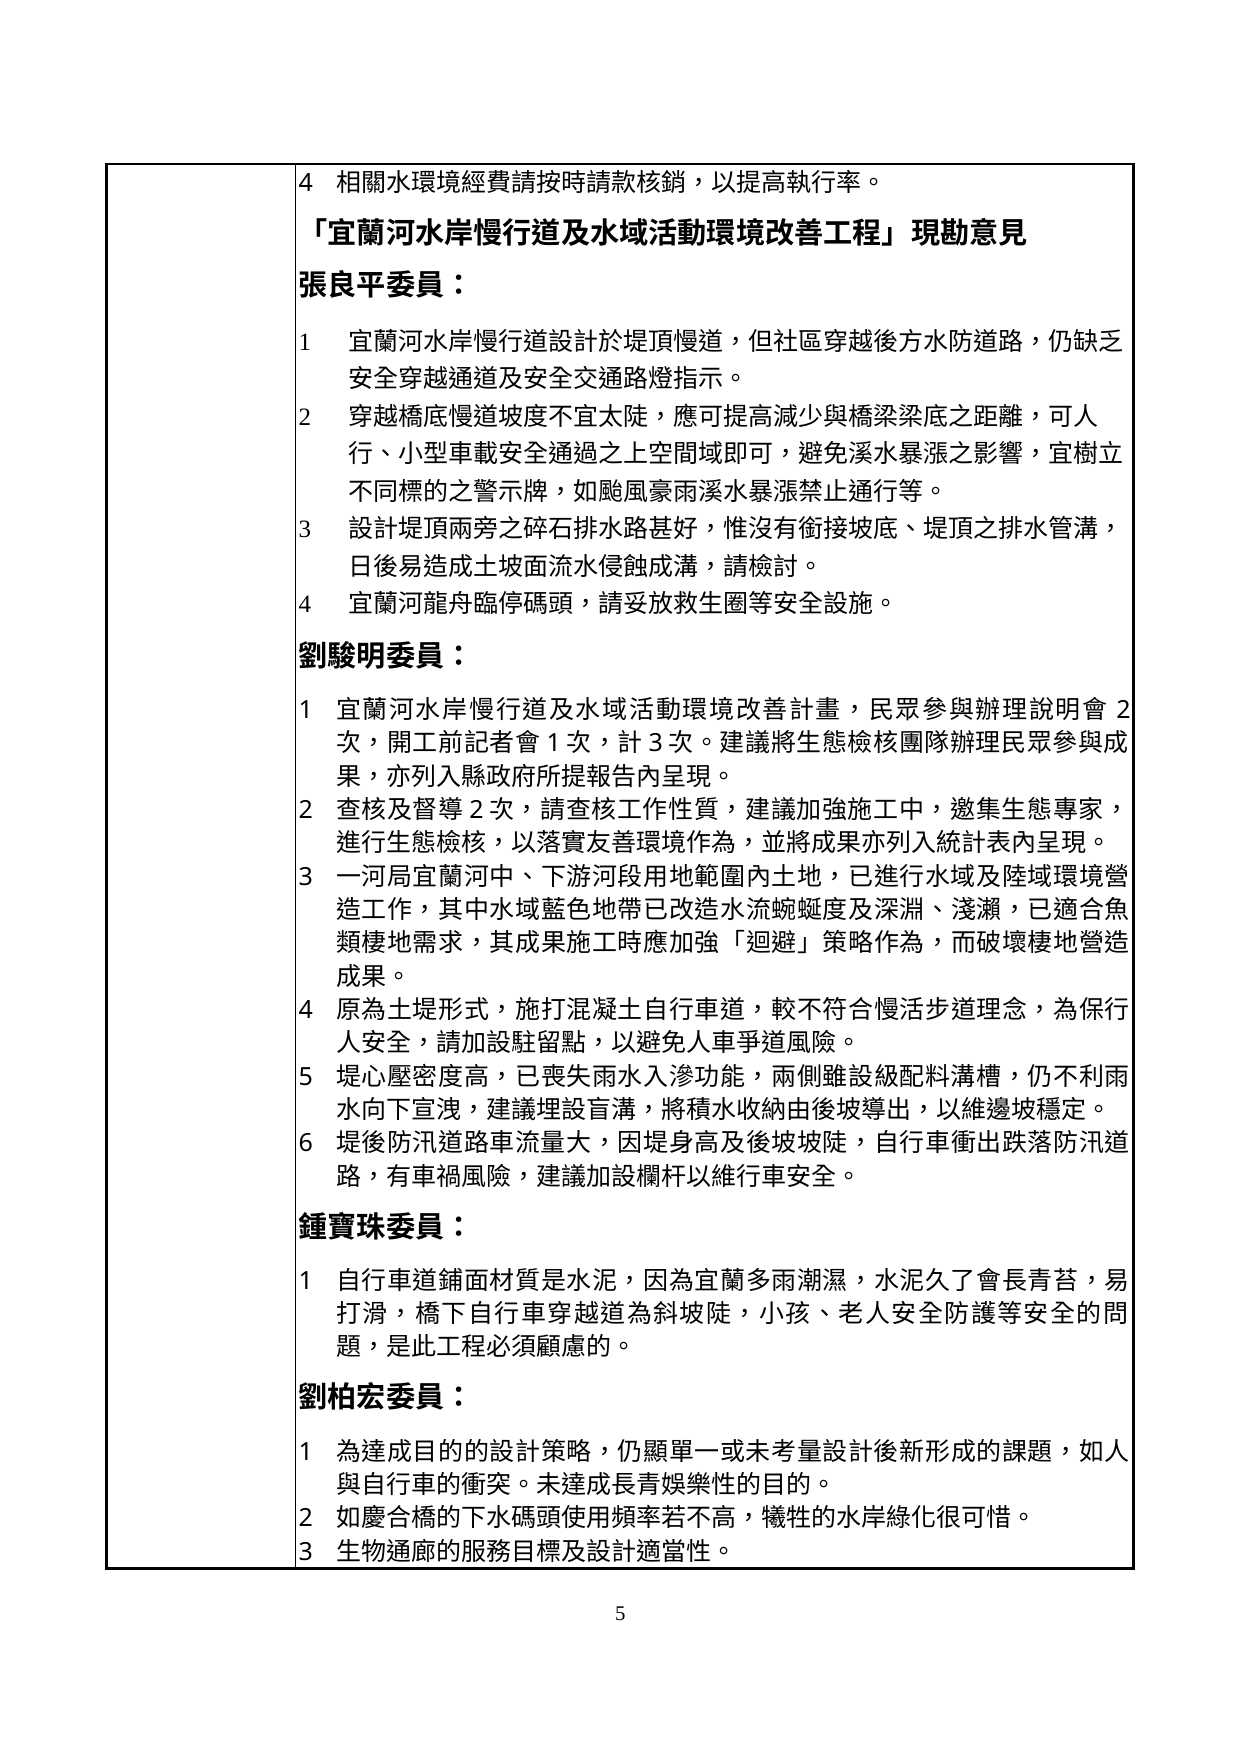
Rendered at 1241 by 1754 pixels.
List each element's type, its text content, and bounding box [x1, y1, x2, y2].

table_cell 訪查意見 張良平委員： 水與環境之整體計畫願景及建設目標，宜配合宜蘭縣整體地圖就水質改善、觀光景觀、溫泉觀光、東山河觀光公園等做銜接聯接，勾勒實際亮點串聯。或其他自行車道步道等之串聯觀光，非僅文字美劃說明。 本計畫之民眾參與有量化之說明會、工作坊、審查會、座談會、會勘等，以各種形式進行非常好，並有回饋之意見。 整體預算執行率尚稱良好。 各項水環境改善工程均有對應維護管理單位非常好，惟日後之預算仍請估算編列情形。 生態檢核能與設計階段相互檢討甚佳，針對每項工程均有對應生態之建議，如呈現表格能互相合對說明更清晰。然施工中之生態指導稍嫌薄弱，承包商施工人員環境保育教育訓練要加強溝通。 各項工程能針對友善生態與工程設計人員溝通指導並就迴避、縮小、減輕、補償有詳細說明及量化甚佳。 汪靜明委員： 有關計畫管考機制中專案小組(跨局處、平台)在簡報中未說明是否成立及其角色功能。 有關水環境申請案件之工程計畫說明，目前僅列出計畫名稱、分項工程名稱，批次辦理情形，建議加強工程目標內容說明。 建議參考一河局對宜蘭縣轄區流域水系，歷年水環境治理計畫，水環境改善各批次工程點位、目標、工期等，一併彙整標示於地圖及圖表，俾於通盤瞭解及評析。 有關生態檢核資料豐富，建議摘要納入宜蘭縣政府計畫報告。 有關生態檢核團隊於在地民眾參與整合地方NGO團隊與管理共同討論設計方案得宜，值得肯定，而有關地方期待與生態議題落差，建議提出解決方案。 呼應鍾委員指出設計與生態檢核關係應加強，而水質改善是否有助益，宜有說明或透過縣府專案小組協商環保局相關單位處理。 建議生態檢核團隊與施工單位加強溝通並在現場協助教育訓練與輔導，有助於生態保育措施落實。 建議生態檢核資料套疊於水環境改善工程配置圖及其棲地營造後之生態演替。 生態檢核資料若有代表性，建議除圖文說明外，以量化資料與綜合評析對比說明施工前後之生態影響及生態效益(增益)。 在生態保育措施部分，除迴避、縮小、減輕、補償外，建議酌參水利署水利規劃試驗所增列教育(工安教育、生態檢核教育宣導)、植生、疏通、隔離、攔阻之積極作為說明與落實。 劉駿明委員： 宜蘭縣政府已充分利用台北地區後花園地理優勢，完成很多水環境營造計畫，吸引在地居民及外來遊客休閒觀景使用，成效堪稱卓著，值得肯定。 水環境願景及建設目標，主要係建立水與土地人民對話，以重染固有河川文化特色，因社會發展趨勢造成生活緊張，本次會勘提慢活概念，人民有什麼需求及國際對慢活目標的作為，如何達成宜加強論述以利推行。 民眾參與機制及意見、回饋，策略上有工作坊、座談會、說明會…等等型式，與人民對話除上述活動外，生態檢核團隊為擬具共識，曾辦理「整合地方，NGO與管理單位共同討論方案」，以安農溪水環境改善工程共辦理六場次設計討論會議，其成果亦應列入宜蘭縣政府報告內說明。 民眾參與其他項目列自然教育講習，開工前記者會，廣度有限，建議將慢活，比照摸蛤兼洗褲舉辦大型活動，以彰顯計畫推動成果與目的。 友善環境四大策略中，一般「補償策略」較難看到成果，本次生態檢核團隊簡報，安農溪「人為活動少之區域」、「匯流口」及「河道口淤積處」，合計面積4.13公頃，進行生態復育區，符合補償意涵，其他新植喬木，除非曾砍伐，應非補償作為，又十六份排水，創造「三面光護岸綠意，不符友善環境，建議刪除為宜。 劉柏宏委員： 宜蘭的水環境建設之挑戰，(1)水質的課題挑戰(因接管的課題挑戰大)，建議宜蘭縣府應在每案的水質進行監測追蹤，以確認水質改善之效益。(2)環境持續綠化，生態環境保育、復育工作的精進。但第3批中宜蘭河水岸慢行道及十六份排水水環境改善在友善生態作為較不理想。(3)建議在檢視本批次上的優劣在下階段改善。 工程品質的狀況在資料照片上檢視，並不理想(與以往的宜蘭經驗相較下)，建議檢視原因，從分項工程執行情形中，核定經費與發包經費比，有些計畫發包經費較低，是否導致工程品質較劣的原因，應可討論或調整。 宜蘭縣在資訊分開及民眾參與的表現好，建議在”如何達成共識的工作方法。”的細節提供其他單位參考、學習。並把各案在民眾參與的機制列表(簡報P7)說明會，工作坊的次數落差及工作坊民眾討論之意見之回應說明。 生態檢核簡報第4頁之辦理情形，可加入生態檢核之辦理情形，而非僅計畫辦理情形。 安農溪之生態檢核報告中在補償項目中有完工後辦理一年期生態調查作業之費用放在生態檢核團隊工作中，或施工承商之工作，有否編列經費支持，請補充說明。 十六份排水中，補償策略所提創造三面光護岸綠意，如何達成補償效益，請補充說明。 鍾寶珠委員： 關於報告內容，前瞻水環境其實還是以較希望看到縣府本身對水環境的問題，提出具體整體改善策略與目標，這個部分沒清楚看到，另外關於工程跟生態檢核的關係，沒有這麼的清晰與連結，是否可以製作施工前中後發生的問題，改善對策、成效。 生態檢核是重要的，過去在花蓮的經驗，看到施工單位，對於生態檢核並不清楚(包含施工前、中、後的檢核，施工廠商是否清楚認知的本身工程的該注意的事項、檢核團隊如何溝通、事後是否確實執行)，如何對施工單位的教育訓練，也希望能夠表列清楚。 如果單純看工程本身，看到的都是硬體工程，對於水環境或水質改善的好像比較少，譬如月眉排水、蘇澳高灘地水環境改善，大家提到的是水質改善的問題，可是做人文綠廊，或為了辦摸蛤兼洗褲活動，要求空間改善，目標完全背離，可惜已經完工;南方澳漁港水環境改善工程，是否實質改善，事後監測，才知道。 我們也只能要求後續如何繼續改善水質。 像安農溪河道環境改善，縣府提的好像都是介面或截點改善，而生態檢核團隊建議設置四個不同物種的生態復育點，是否因為有該物種而設，還是純粹認為可以這麼做，生態團隊的建議縣府是否有接受? 因為這次的考核大部分的工程不是完工就是已近完工，建議未來可否在工程進行3/1或一半的時進行複評或考核，委員意見較有實質改善空間與意義。 交通部： 有關「宜蘭河水岸慢行道及水域活動環境改善計畫」，後續請依預定期程於完工驗收後，備齊相關資料報本局結案，並請領剩餘補助款項。 分項工程阿里史溪冷泉親水遊憩設施-蘇澳冷泉公園及阿里史溪冷泉公園，設計部份請依預定期程報本局結案，並請領剩餘補助款項。 資訊公開網站架構完整。 阿里史溪冷泉區親水遊憩設施-蘇澳冷泉公園，請縣府及蘇澳公所應先行就水質改善部分確實辦理，以提升後續營運之可行性。 簡報P.6建議加入「預定期程」以釐清各計畫執行情形。 簡報P.25工程督導及查核缺失，建議加入改善成果時間、照片等資料，以表現督導查核成效。 經濟部水利署河川海岸組： 經檢視簡報資料尚有未完工案件，請縣府依各案工程實際進度辦理請款及核銷作業，並加緊趕辦。 依據「全國水環境改善計畫執行作業注意事項」，請縣府應依工程生命週期各階段落實辦理生態檢核、公民參與及資訊公開作業，以符規定。 經濟部水利署工程事務組： 有關水環境改善計畫願景建議應先定調願景架構，以縣之簡圖呈現整體規劃願景，後續計畫分批次提報以點、線、面方式串接實現願景。 前瞻水環境計畫第二期已在109年度結束，目前尚有第三及第四批次之工程施工，請縣府加速辦理，以提升計畫執行率。 在經費執行縣府自籌經費擴大效益部分，建議可多加說明。 本次簡報未說明管考機制執行情形，另歷次工程查核、督導成績還有進步空間，建議加強要求廠商施工品質。 針對簡報(P.25)彙整各分項工程之歷次工程查核及督導情形，建議依屬性分列(如走動式督導、上級機關督導、查核等)呈現，並落實列管各案之改善結案時間及統計重複出現之重點缺失(含扣點)，以進一步納入後續執行之策進與精進；另部分查核及督導分數統計具誤植情形，請釐清。 民眾參與機制重在是否參採宜說明清楚，簡報內回覆情形建議應更具體及落實，不宜虛應。 有關縣府資訊公開部分，各項資訊分類呈現完整，建請保持。 縣府水環境改善工程自108年1月陸續完工，是否有落實維管，經費編列情形為何，宜再補充說明。 有關生態檢核團隊應依訪查計畫規定，需將每件工程關注物種說明，並說明規劃、設計、施工及維護管理階段辦理生態檢核情形，及各階段依迴避、縮小、減輕及補償四項生態保育策略及透過生態檢核反饋設計、施工及維護。縣府生態團隊執行用心，惟建議是否將生態檢核反饋於設計上並參採，及工程完工後是否辦理維護管理階段之生態檢核，建議後續再補充說明。 經濟部水利署第一河川局： 蘇澳高灘地營造，設計審查期間就一直討論到高灘地設施可能會受水位漲退破壞，後續施工時請多注意水位之影響。 宜蘭河永金堤段之橋下立體交叉道，施設於河道內，請廠商施工時能多加留意，希望本局於此營造之成果不要被破壞。該河段本局參賽今年水利署河川管理類競賽，將於五月初現地評選，請施工廠商留意現場環境。 蘇澳冷泉工程於第四批次停辦後是否仍為水環境補助工程，仍請多注意是否符合水環境宗旨。 相關水環境經費請按時請款核銷，以提高執行率。 「宜蘭河水岸慢行道及水域活動環境改善工程」現勘意見 張良平委員： 宜蘭河水岸慢行道設計於堤頂慢道，但社區穿越後方水防道路，仍缺乏安全穿越通道及安全交通路燈指示。 穿越橋底慢道坡度不宜太陡，應可提高減少與橋梁梁底之距離，可人行、小型車載安全通過之上空間域即可，避免溪水暴漲之影響，宜樹立不同標的之警示牌，如颱風豪雨溪水暴漲禁止通行等。 設計堤頂兩旁之碎石排水路甚好，惟沒有銜接坡底、堤頂之排水管溝，日後易造成土坡面流水侵蝕成溝，請檢討。 宜蘭河龍舟臨停碼頭，請妥放救生圈等安全設施。 劉駿明委員： 宜蘭河水岸慢行道及水域活動環境改善計畫，民眾參與辦理說明會2次，開工前記者會1次，計3次。建議將生態檢核團隊辦理民眾參與成果，亦列入縣政府所提報告內呈現。 查核及督導2次，請查核工作性質，建議加強施工中，邀集生態專家，進行生態檢核，以落實友善環境作為，並將成果亦列入統計表內呈現。 一河局宜蘭河中、下游河段用地範圍內土地，已進行水域及陸域環境營造工作，其中水域藍色地帶已改造水流蜿蜒度及深淵、淺瀨，已適合魚類棲地需求，其成果施工時應加強「迴避」策略作為，而破壞棲地營造成果。 原為土堤形式，施打混凝土自行車道，較不符合慢活步道理念，為保行人安全，請加設駐留點，以避免人車爭道風險。 堤心壓密度高，已喪失雨水入滲功能，兩側雖設級配料溝槽，仍不利雨水向下宣洩，建議埋設盲溝，將積水收納由後坡導出，以維邊坡穩定。 堤後防汛道路車流量大，因堤身高及後坡坡陡，自行車衝出跌落防汛道路，有車禍風險，建議加設欄杆以維行車安全。 鍾寶珠委員： 自行車道鋪面材質是水泥，因為宜蘭多雨潮濕，水泥久了會長青苔，易打滑，橋下自行車穿越道為斜坡陡，小孩、老人安全防護等安全的問題，是此工程必須顧慮的。 劉柏宏委員： 為達成目的的設計策略，仍顯單一或未考量設計後新形成的課題，如人與自行車的衝突。未達成長青娛樂性的目的。 如慶合橋的下水碼頭使用頻率若不高，犧牲的水岸綠化很可惜。 生物通廊的服務目標及設計適當性。 慶合橋下的地墊彩度太高，且材料適當性。 橋下的車道坡道陡及坡面綠化在耐蔭上處理不足。 經濟部水利署工程事務組： 有關自行車道設置於堤頂及穿越橋樑採堤前坡設置坡道方式，建議多設立安全設施及告示牌，尤其汛期間之管制。 堤頂設計採底舖設混凝土上再加AC，爾後設計可直接採用透水或多孔隙之P.C或A.C，以縮短工期、減少經費及增加透水性。 現場澆置之混凝土多有缺角及裂縫，建議仍應加強施工品質。 本案設置於黎霧橋下之材料設備暫置區及施工人員休息區(含流動廁所處)，建議再檢視相關邊坡高差之安全防護措施是否完善，另因應汛期已至，請檢討相關設置位置之妥適性，並研議疏散逃離動線及時機。 綜合結論： 各委員及單位代表意見請受訪單位(宜蘭縣政府)參酌辦理，並於110年5 月14日前改善完成，同時將改善辦理情形及照片彙整成冊，函送經濟部並副知其他參與訪查部會辦理結案。 [296, 165, 1132, 1567]
table_cell [108, 165, 295, 1567]
